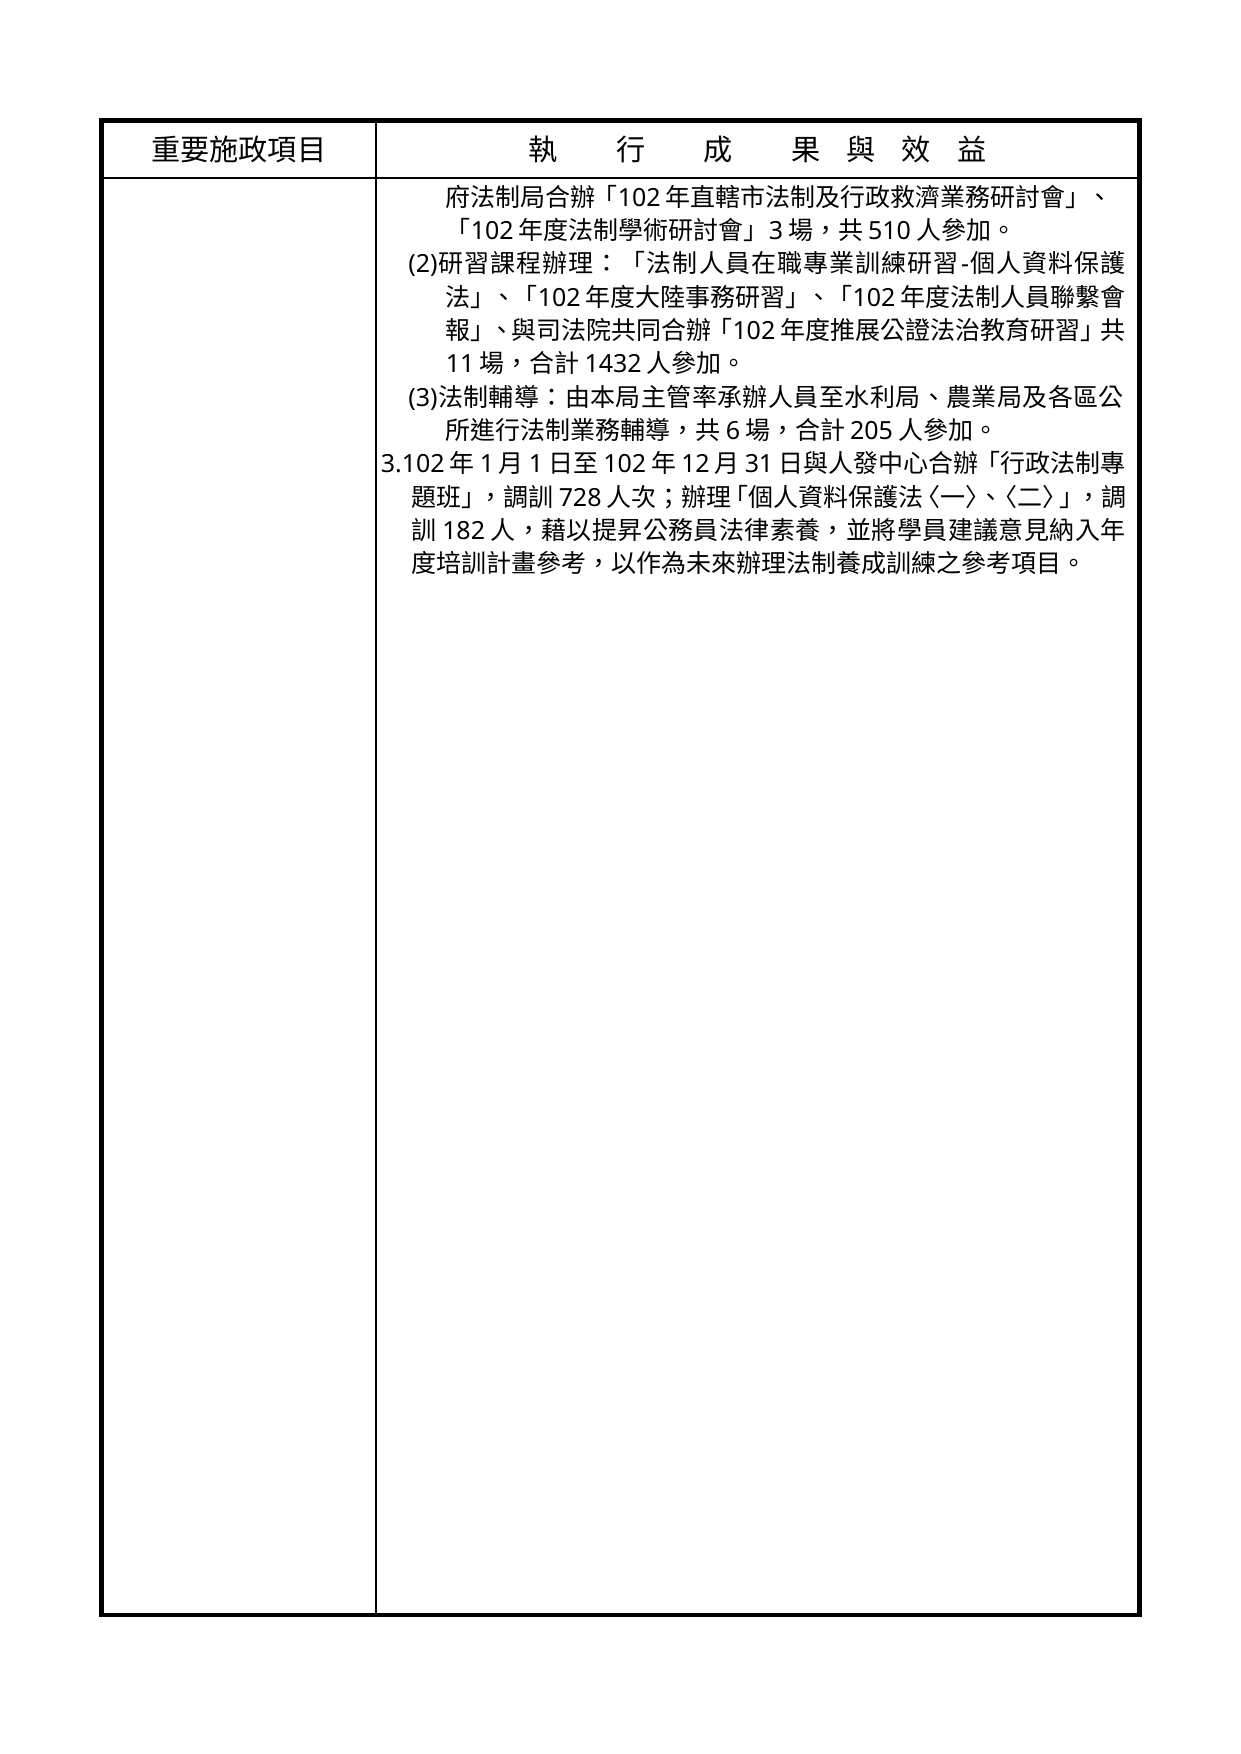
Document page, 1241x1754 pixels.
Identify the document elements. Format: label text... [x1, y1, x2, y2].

table_header 重要施政項目 [104, 123, 375, 177]
table_cell [104, 179, 375, 1613]
table_cell 府法制局合辦「102年直轄市法制及行政救濟業務研討會」、「102年度法制學術研討會」3場，共510人參加。 (2)研習課程辦理：「法制人員在職專業訓練研習-個人資料保護法」、「102年度大陸事務研習」、「102年度法制人員聯繫會報」、與司法院共同合辦「102年度推展公證法治教育研習」共11場，合計1432人參加。 (3)法制輔導：由本局主管率承辦人員至水利局、農業局及各區公所進行法制業務輔導，共6場，合計205人參加。 3.102年1月1日至102年12月31日與人發中心合辦「行政法制專題班」，調訓728人次；辦理「個人資料保護法〈一〉、〈二〉」，調訓182人，藉以提昇公務員法律素養，並將學員建議意見納入年度培訓計畫參考，以作為未來辦理法制養成訓練之參考項目。 [377, 179, 1137, 1613]
table_header 執 行 成 果 與 效 益 [377, 123, 1137, 177]
